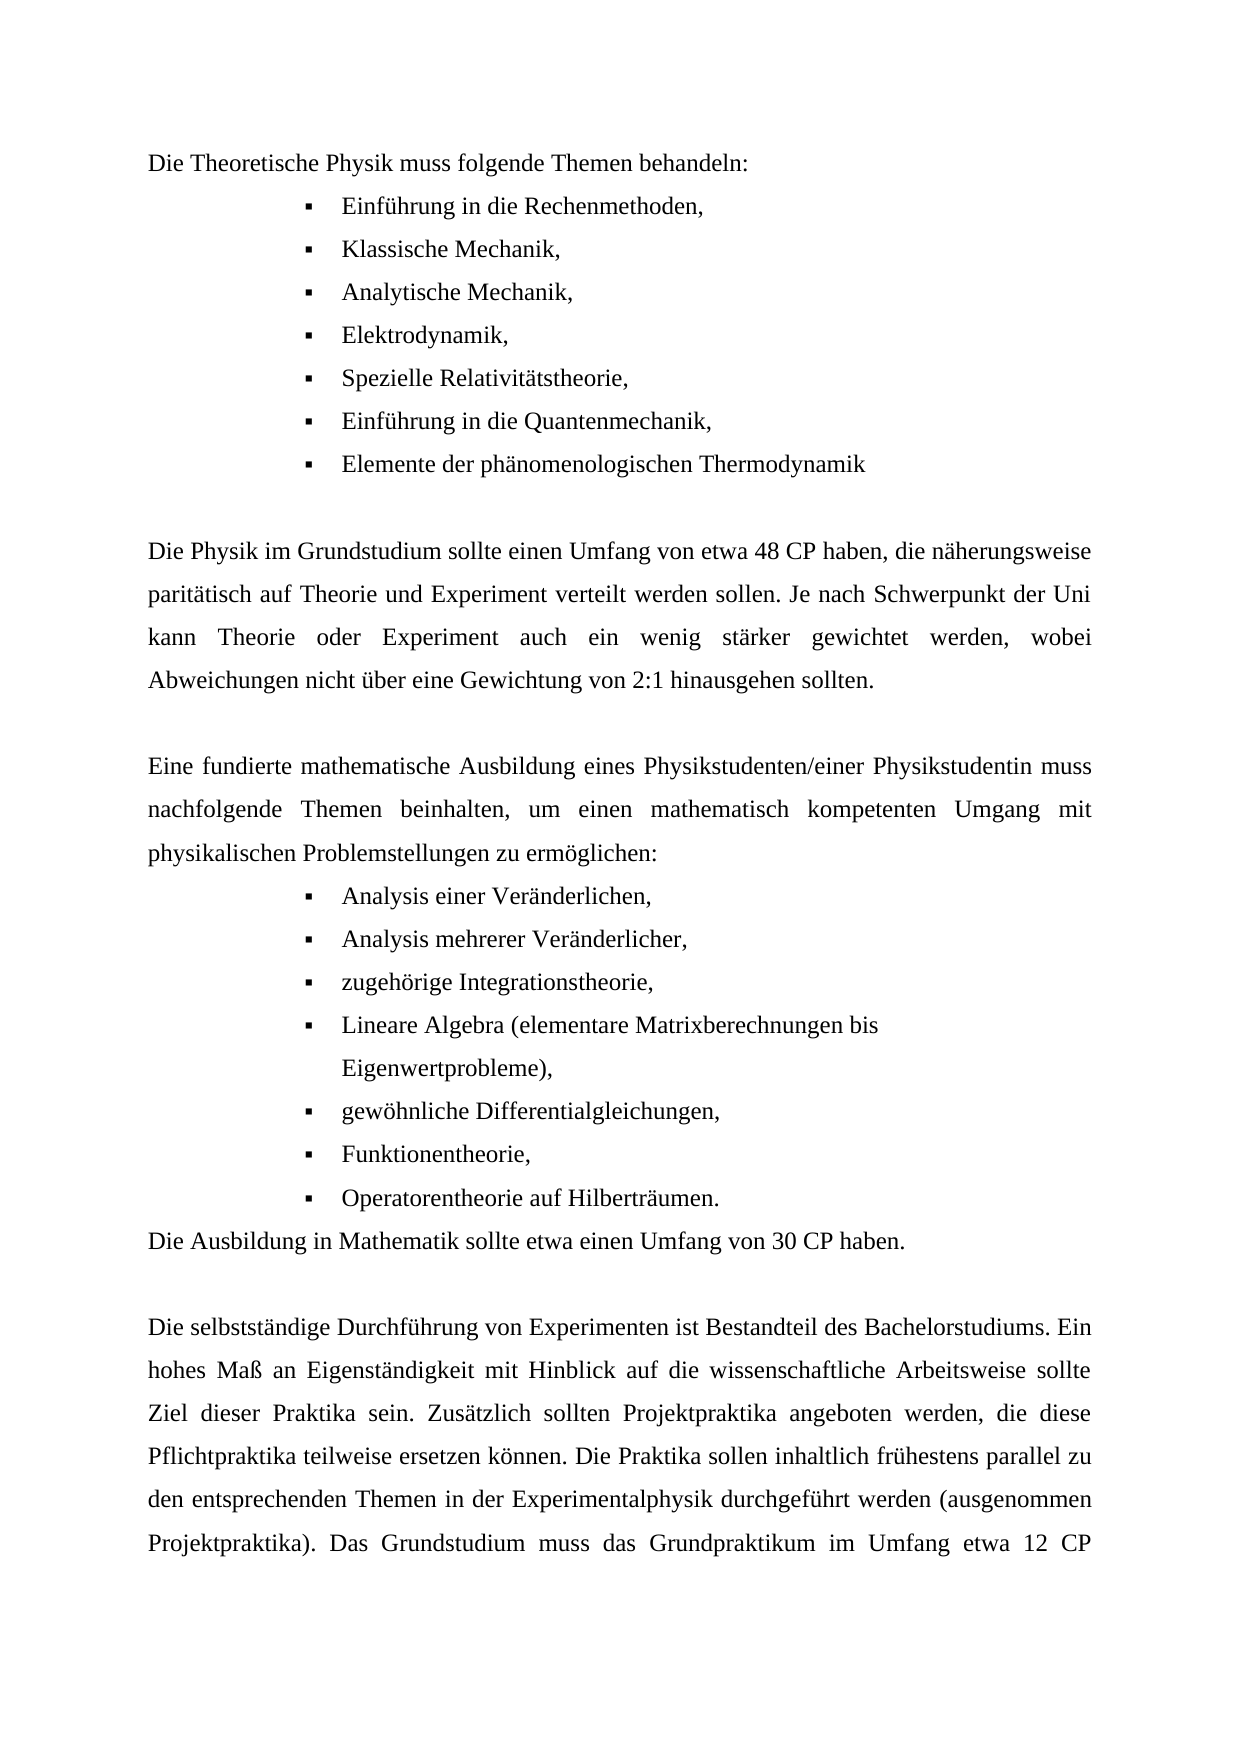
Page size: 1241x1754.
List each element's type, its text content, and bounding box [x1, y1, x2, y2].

text Die Physik im Grundstudium sollte einen Umfang von etwa 48 CP haben, die näherungsweise paritätisch auf Theorie und Experiment verteilt werden sollen. Je nach Schwerpunkt der Uni kann Theorie oder Experiment auch ein wenig stärker gewichtet werden, wobei Abweichungen nicht über eine Gewichtung von 2:1 hinausgehen sollten. [148, 536, 1092, 694]
list zugehörige Integrationstheorie, [304, 967, 1092, 996]
list Lineare Algebra (elementare Matrixberechnungen bis Eigenwertprobleme), [304, 1010, 1092, 1082]
list Einführung in die Rechenmethoden, [304, 191, 1092, 219]
list Klassische Mechanik, [304, 234, 1092, 263]
list Elemente der phänomenologischen Thermodynamik [304, 449, 1092, 478]
text Die Theoretische Physik muss folgende Themen behandeln: [148, 148, 1092, 176]
text Die Ausbildung in Mathematik sollte etwa einen Umfang von 30 CP haben. [148, 1226, 1092, 1254]
text Eine fundierte mathematische Ausbildung eines Physikstudenten/einer Physikstudentin muss nachfolgende Themen beinhalten, um einen mathematisch kompetenten Umgang mit physikalischen Problemstellungen zu ermöglichen: [148, 751, 1092, 866]
list Einführung in die Quantenmechanik, [304, 406, 1092, 435]
list Analytische Mechanik, [304, 277, 1092, 306]
text Die selbstständige Durchführung von Experimenten ist Bestandteil des Bachelorstudiums. Ein hohes Maß an Eigenständigkeit mit Hinblick auf die wissenschaftliche Arbeitsweise sollte Ziel dieser Praktika sein. Zusätzlich sollten Projektpraktika angeboten werden, die diese Pflichtpraktika teilweise ersetzen können. Die Praktika sollen inhaltlich frühestens parallel zu den entsprechenden Themen in der Experimentalphysik durchgeführt werden (ausgenommen Projektpraktika). Das Grundstudium muss das Grundpraktikum im Umfang etwa 12 CP [148, 1312, 1092, 1556]
list Analysis mehrerer Veränderlicher, [304, 924, 1092, 953]
list gewöhnliche Differentialgleichungen, [304, 1096, 1092, 1125]
list Funktionentheorie, [304, 1139, 1092, 1168]
list Operatorentheorie auf Hilberträumen. [304, 1183, 1092, 1211]
list Elektrodynamik, [304, 320, 1092, 349]
list Spezielle Relativitätstheorie, [304, 363, 1092, 392]
list Analysis einer Veränderlichen, [304, 881, 1092, 909]
